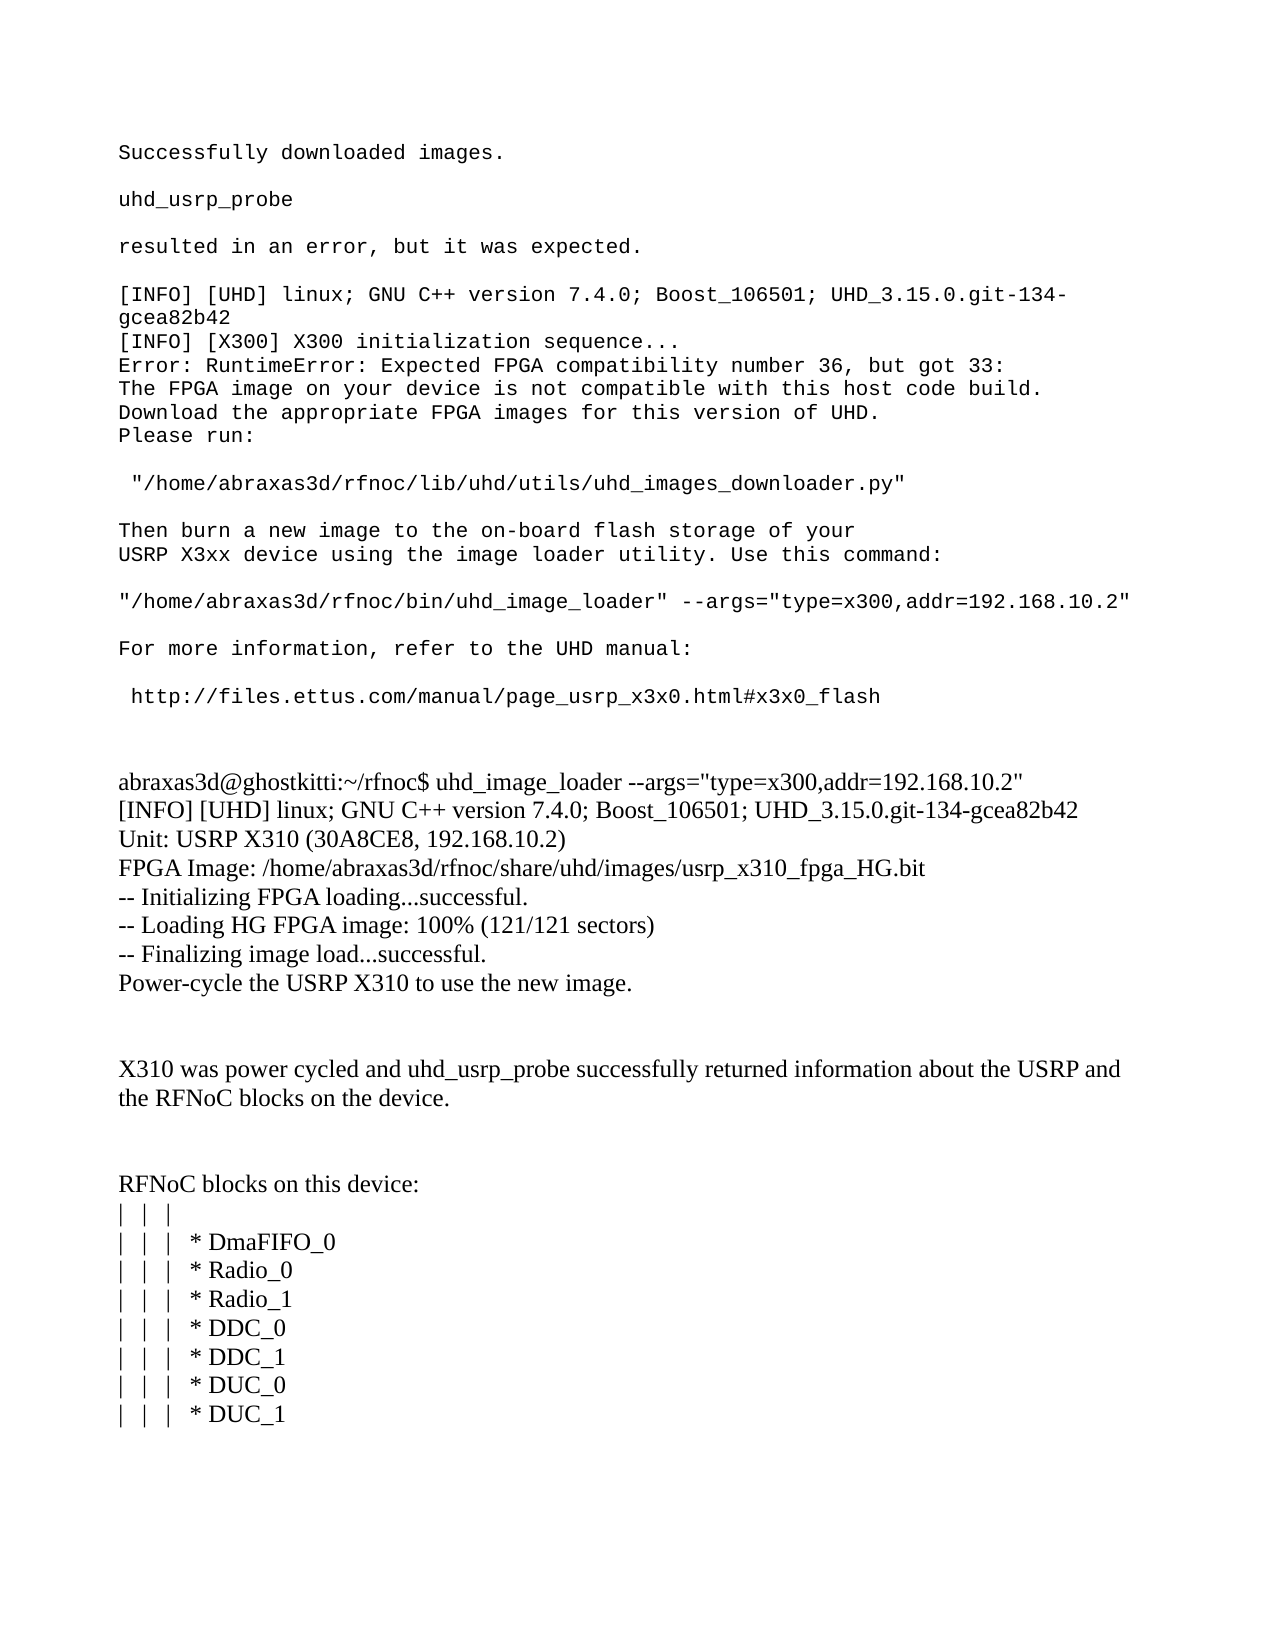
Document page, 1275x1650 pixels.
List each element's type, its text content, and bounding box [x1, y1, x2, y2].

text For more information, refer to the UHD manual: [118, 638, 1157, 662]
text Unit: USRP X310 (30A8CE8, 192.168.10.2) [118, 824, 1157, 853]
text | | | [118, 1198, 1157, 1227]
text Power-cycle the USRP X310 to use the new image. [118, 968, 1157, 997]
text http://files.ettus.com/manual/page_usrp_x3x0.html#x3x0_flash [118, 686, 1157, 709]
text USRP X3xx device using the image loader utility. Use this command: [118, 544, 1157, 567]
text | | | * Radio_0 [118, 1256, 1157, 1284]
text -- Initializing FPGA loading...successful. [118, 882, 1157, 911]
text | | | * DDC_1 [118, 1342, 1157, 1371]
text | | | * DUC_0 [118, 1371, 1157, 1399]
text The FPGA image on your device is not compatible with this host code build. [118, 378, 1157, 402]
text | | | * Radio_1 [118, 1284, 1157, 1313]
text [INFO] [UHD] linux; GNU C++ version 7.4.0; Boost_106501; UHD_3.15.0.git-134-gcea82b42 [118, 796, 1157, 824]
text -- Finalizing image load...successful. [118, 939, 1157, 968]
text | | | * DDC_0 [118, 1313, 1157, 1342]
text Then burn a new image to the on-board flash storage of your [118, 520, 1157, 544]
text Please run: [118, 426, 1157, 449]
text Error: RuntimeError: Expected FPGA compatibility number 36, but got 33: [118, 354, 1157, 378]
text | | | * DUC_1 [118, 1399, 1157, 1428]
text | | | * DmaFIFO_0 [118, 1227, 1157, 1256]
text [INFO] [X300] X300 initialization sequence... [118, 331, 1157, 354]
text abraxas3d@ghostkitti:~/rfnoc$ uhd_image_loader --args="type=x300,addr=192.168.10.2" [118, 767, 1157, 796]
text uhd_usrp_probe [118, 189, 1157, 213]
text resulted in an error, but it was expected. [118, 236, 1157, 260]
text [INFO] [UHD] linux; GNU C++ version 7.4.0; Boost_106501; UHD_3.15.0.git-134-gcea82b42 [118, 284, 1157, 331]
text Download the appropriate FPGA images for this version of UHD. [118, 402, 1157, 426]
text FPGA Image: /home/abraxas3d/rfnoc/share/uhd/images/usrp_x310_fpga_HG.bit [118, 853, 1157, 882]
text "/home/abraxas3d/rfnoc/bin/uhd_image_loader" --args="type=x300,addr=192.168.10.2" [118, 591, 1157, 615]
text "/home/abraxas3d/rfnoc/lib/uhd/utils/uhd_images_downloader.py" [118, 473, 1157, 496]
text Successfully downloaded images. [118, 142, 1157, 165]
text -- Loading HG FPGA image: 100% (121/121 sectors) [118, 911, 1157, 939]
text X310 was power cycled and uhd_usrp_probe successfully returned information about the USRP and the RFNoC blocks on the device. RFNoC blocks on this device: [118, 1054, 1157, 1198]
